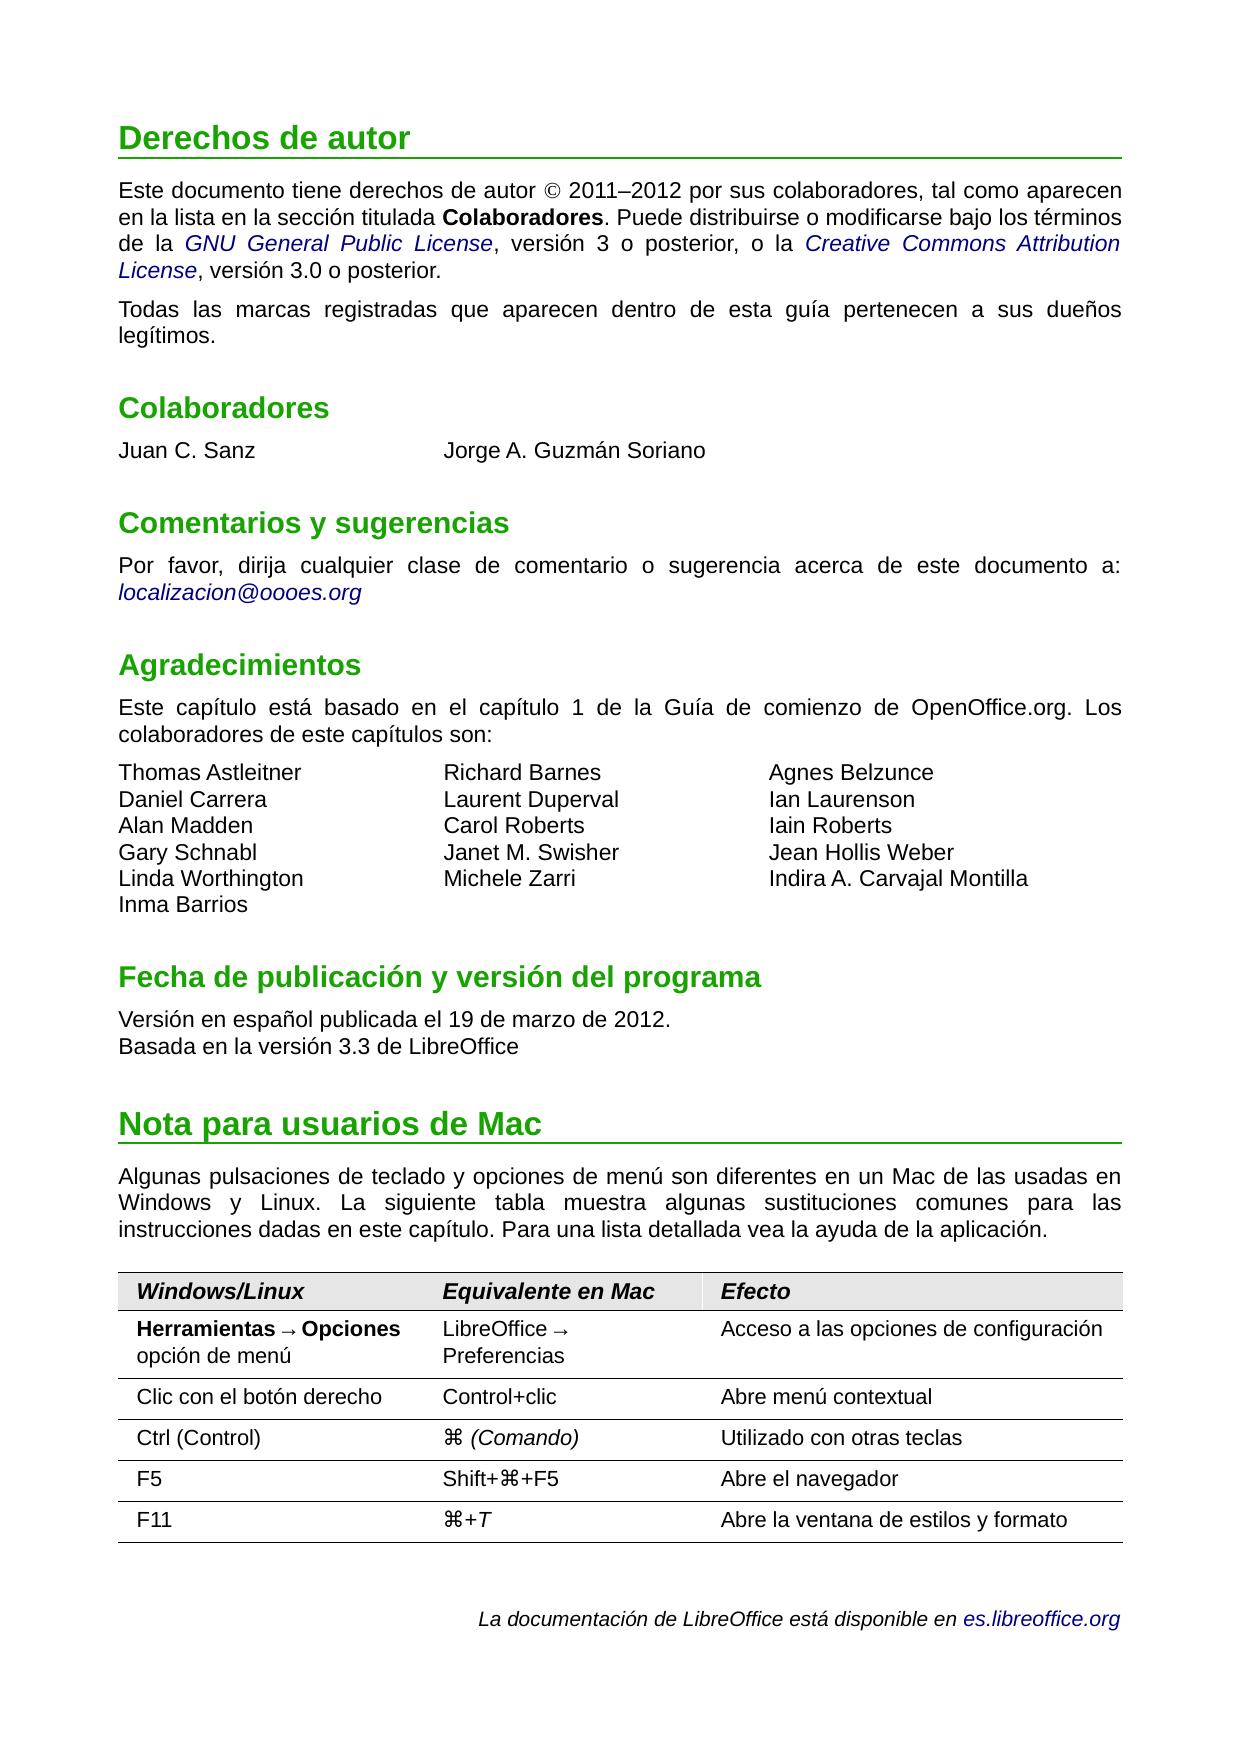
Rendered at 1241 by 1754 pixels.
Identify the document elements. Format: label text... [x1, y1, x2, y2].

text Colaboradores [118, 390, 1122, 425]
table_cell Ctrl (Control) [118, 1420, 424, 1460]
table_cell LibreOffice → Preferencias [424, 1311, 702, 1378]
text Comentarios y sugerencias [118, 506, 1122, 540]
table_cell Shift+z+F5 [424, 1461, 702, 1501]
table_cell z+T [424, 1502, 702, 1542]
text Este documento tiene derechos de autor © 2011–2012 por sus colaboradores, tal como aparecen en la lista en la sección titulada Colaboradores. Puede distribuirse o modificarse bajo los términos de la GNU General Public License, versión 3 o posterior, o la Creative Commons Attribution License, versión 3.0 o posterior. [118, 177, 1122, 283]
text Algunas pulsaciones de teclado y opciones de menú son diferentes en un Mac de las usadas en Windows y Linux. La siguiente tabla muestra algunas sustituciones comunes para las instrucciones dadas en este capítulo. Para una lista detallada vea la ayuda de la aplicación. [118, 1163, 1122, 1242]
table_cell Abre la ventana de estilos y formato [703, 1502, 1123, 1542]
text Agradecimientos [118, 647, 1122, 682]
table_cell Abre menú contextual [703, 1379, 1123, 1419]
table_cell Abre el navegador [703, 1461, 1123, 1501]
table_header Equivalente en Mac [424, 1273, 702, 1310]
table_cell Acceso a las opciones de configuración [703, 1311, 1123, 1378]
text Juan C. Sanz Jorge A. Guzmán Soriano [118, 437, 1122, 463]
table_cell Clic con el botón derecho [118, 1379, 424, 1419]
table_cell F5 [118, 1461, 424, 1501]
table_cell Herramientas → Opciones opción de menú [118, 1311, 424, 1378]
text Este capítulo está basado en el capítulo 1 de la Guía de comienzo de OpenOffice.org. Los colaboradores de este capítulos son: [118, 694, 1122, 747]
table_header Efecto [703, 1273, 1123, 1310]
table_cell Utilizado con otras teclas [703, 1420, 1123, 1460]
table_cell Control+clic [424, 1379, 702, 1419]
text Todas las marcas registradas que aparecen dentro de esta guía pertenecen a sus dueños legítimos. [118, 296, 1122, 348]
table_header Windows/Linux [118, 1273, 424, 1310]
text Por favor, dirija cualquier clase de comentario o sugerencia acerca de este documento a: localizacion@oooes.org [118, 552, 1122, 605]
table_cell z (Comando) [424, 1420, 702, 1460]
subtitle Nota para usuarios de Mac [118, 1103, 1122, 1142]
table_cell F11 [118, 1502, 424, 1542]
text Fecha de publicación y versión del programa [118, 959, 1122, 994]
text Thomas Astleitner Richard Barnes Agnes Belzunce Daniel Carrera Laurent Duperval Ian Laurenson Alan Madden Carol Roberts Iain Roberts Gary Schnabl Janet M. Swisher Jean Hollis Weber Linda Worthington Michele Zarri Indira A. Carvajal Montilla Inma Barrios [118, 759, 1122, 917]
subtitle Derechos de autor [118, 118, 1122, 157]
text Versión en español publicada el 19 de marzo de 2012. Basada en la versión 3.3 de LibreOffice [118, 1006, 1122, 1059]
